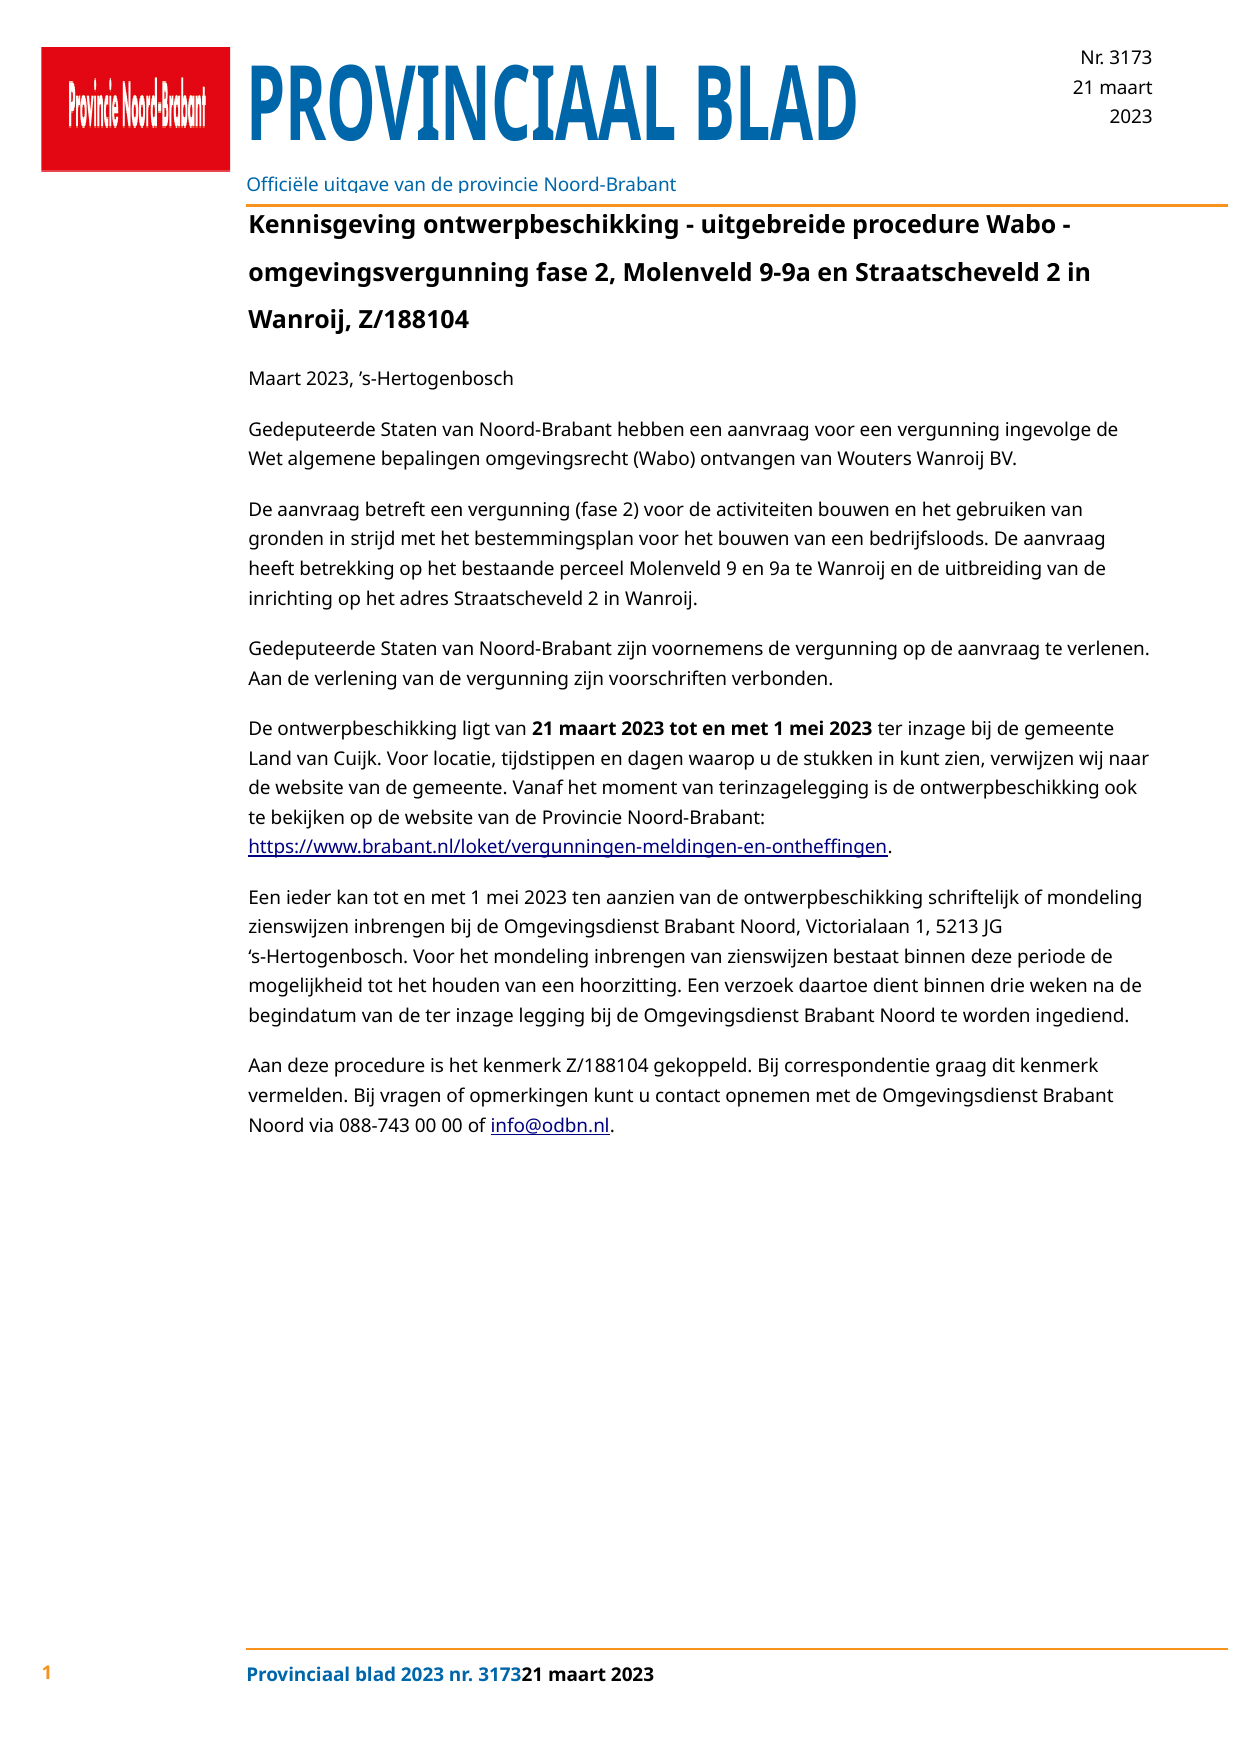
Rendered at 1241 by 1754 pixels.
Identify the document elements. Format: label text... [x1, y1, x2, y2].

text De ontwerpbeschikking ligt van 21 maart 2023 tot en met 1 mei 2023 ter inzage bij de gemeente Land van Cuijk. Voor locatie, tijdstippen en dagen waarop u de stukken in kunt zien, verwijzen wij naar de website van de gemeente. Vanaf het moment van terinzagelegging is de ontwerpbeschikking ook te bekijken op de website van de Provincie Noord-Brabant: https://www.brabant.nl/loket/vergunningen-meldingen-en-ontheffingen. [248, 715, 1152, 859]
text Gedeputeerde Staten van Noord-Brabant hebben een aanvraag voor een vergunning ingevolge de Wet algemene bepalingen omgevingsrecht (Wabo) ontvangen van Wouters Wanroij BV. [248, 416, 1152, 471]
text Een ieder kan tot en met 1 mei 2023 ten aanzien van de ontwerpbeschikking schriftelijk of mondeling zienswijzen inbrengen bij de Omgevingsdienst Brabant Noord, Victorialaan 1, 5213 JG ‘s‑Hertogenbosch. Voor het mondeling inbrengen van zienswijzen bestaat binnen deze periode de mogelijkheid tot het houden van een hoorzitting. Een verzoek daartoe dient binnen drie weken na de begindatum van de ter inzage legging bij de Omgevingsdienst Brabant Noord te worden ingediend. [248, 884, 1152, 1028]
text De aanvraag betreft een vergunning (fase 2) voor de activiteiten bouwen en het gebruiken van gronden in strijd met het bestemmingsplan voor het bouwen van een bedrijfsloods. De aanvraag heeft betrekking op het bestaande perceel Molenveld 9 en 9a te Wanroij en de uitbreiding van de inrichting op het adres Straatscheveld 2 in Wanroij. [248, 496, 1152, 610]
text Aan deze procedure is het kenmerk Z/188104 gekoppeld. Bij correspondentie graag dit kenmerk vermelden. Bij vragen of opmerkingen kunt u contact opnemen met de Omgevingsdienst Brabant Noord via 088-743 00 00 of info@odbn.nl. [248, 1053, 1152, 1137]
picture [41, 47, 231, 172]
text Kennisgeving ontwerpbeschikking - uitgebreide procedure Wabo - omgevingsvergunning fase 2, Molenveld 9-9a en Straatscheveld 2 in Wanroij, Z/188104 [248, 207, 1152, 336]
text Maart 2023, ’s-Hertogenbosch [248, 366, 1152, 391]
text Gedeputeerde Staten van Noord-Brabant zijn voornemens de vergunning op de aanvraag te verlenen. Aan de verlening van de vergunning zijn voorschriften verbonden. [248, 635, 1152, 690]
